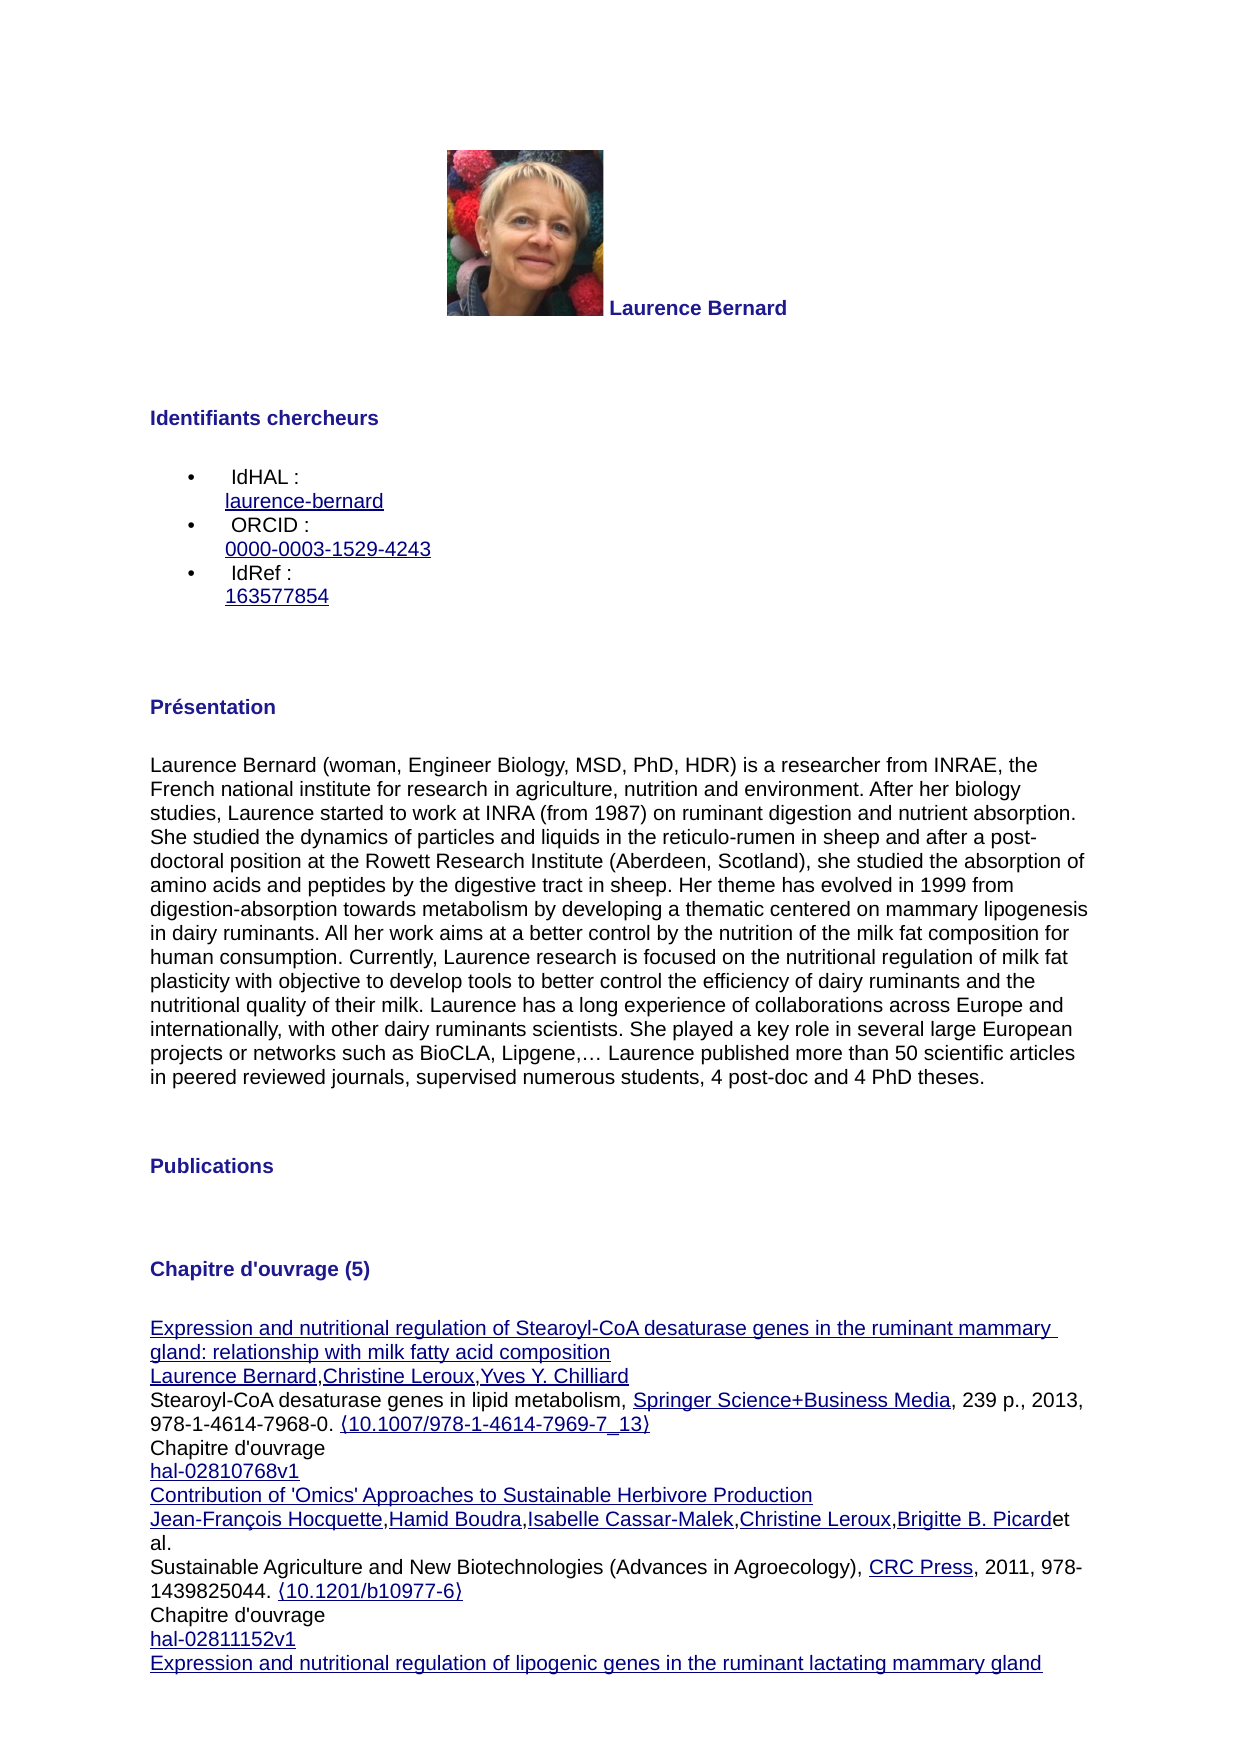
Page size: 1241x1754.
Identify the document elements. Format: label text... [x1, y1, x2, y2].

list ORCID : [187, 512, 1090, 536]
list laurence-bernard [187, 488, 1090, 512]
picture [447, 150, 604, 316]
subtitle Identifiants chercheurs [150, 406, 1090, 430]
subtitle Laurence Bernard [150, 150, 1090, 320]
table_header Expression and nutritional regulation of Stearoyl-CoA desaturase genes in the ruminant mammary gland: relationship with milk fatty acid composition Laurence Bernard,Christine Leroux,Yves Y. Chilliard Stearoyl-CoA desaturase genes in lipid metabolism, Springer Science+Business Media, 239 p., 2013, 978-1-4614-7968-0. ⟨10.1007/978-1-4614-7969-7_13⟩ Chapitre d'ouvrage hal-02810768v1 [150, 1316, 1090, 1483]
table_cell Contribution of 'Omics' Approaches to Sustainable Herbivore Production Jean-François Hocquette,Hamid Boudra,Isabelle Cassar-Malek,Christine Leroux,Brigitte B. Picardet al. Sustainable Agriculture and New Biotechnologies (Advances in Agroecology), CRC Press, 2011, 978-1439825044. ⟨10.1201/b10977-6⟩ Chapitre d'ouvrage hal-02811152v1 [150, 1483, 1090, 1651]
list IdRef : [187, 560, 1090, 584]
subtitle Publications [150, 1154, 1090, 1178]
subtitle Chapitre d'ouvrage (5) [150, 1257, 1090, 1281]
table_cell Expression and nutritional regulation of lipogenic genes in the ruminant lactating mammary gland [150, 1651, 1090, 1675]
list 163577854 [187, 584, 1090, 608]
list IdHAL : [187, 464, 1090, 488]
list 0000-0003-1529-4243 [187, 536, 1090, 560]
text Laurence Bernard (woman, Engineer Biology, MSD, PhD, HDR) is a researcher from INRAE, the French national institute for research in agriculture, nutrition and environment. After her biology studies, Laurence started to work at INRA (from 1987) on ruminant digestion and nutrient absorption. She studied the dynamics of particles and liquids in the reticulo-rumen in sheep and after a post-doctoral position at the Rowett Research Institute (Aberdeen, Scotland), she studied the absorption of amino acids and peptides by the digestive tract in sheep. Her theme has evolved in 1999 from digestion-absorption towards metabolism by developing a thematic centered on mammary lipogenesis in dairy ruminants. All her work aims at a better control by the nutrition of the milk fat composition for human consumption. Currently, Laurence research is focused on the nutritional regulation of milk fat plasticity with objective to develop tools to better control the efficiency of dairy ruminants and the nutritional quality of their milk. Laurence has a long experience of collaborations across Europe and internationally, with other dairy ruminants scientists. She played a key role in several large European projects or networks such as BioCLA, Lipgene,… Laurence published more than 50 scientific articles in peered reviewed journals, supervised numerous students, 4 post-doc and 4 PhD theses. [150, 753, 1090, 1088]
subtitle Présentation [150, 695, 1090, 719]
